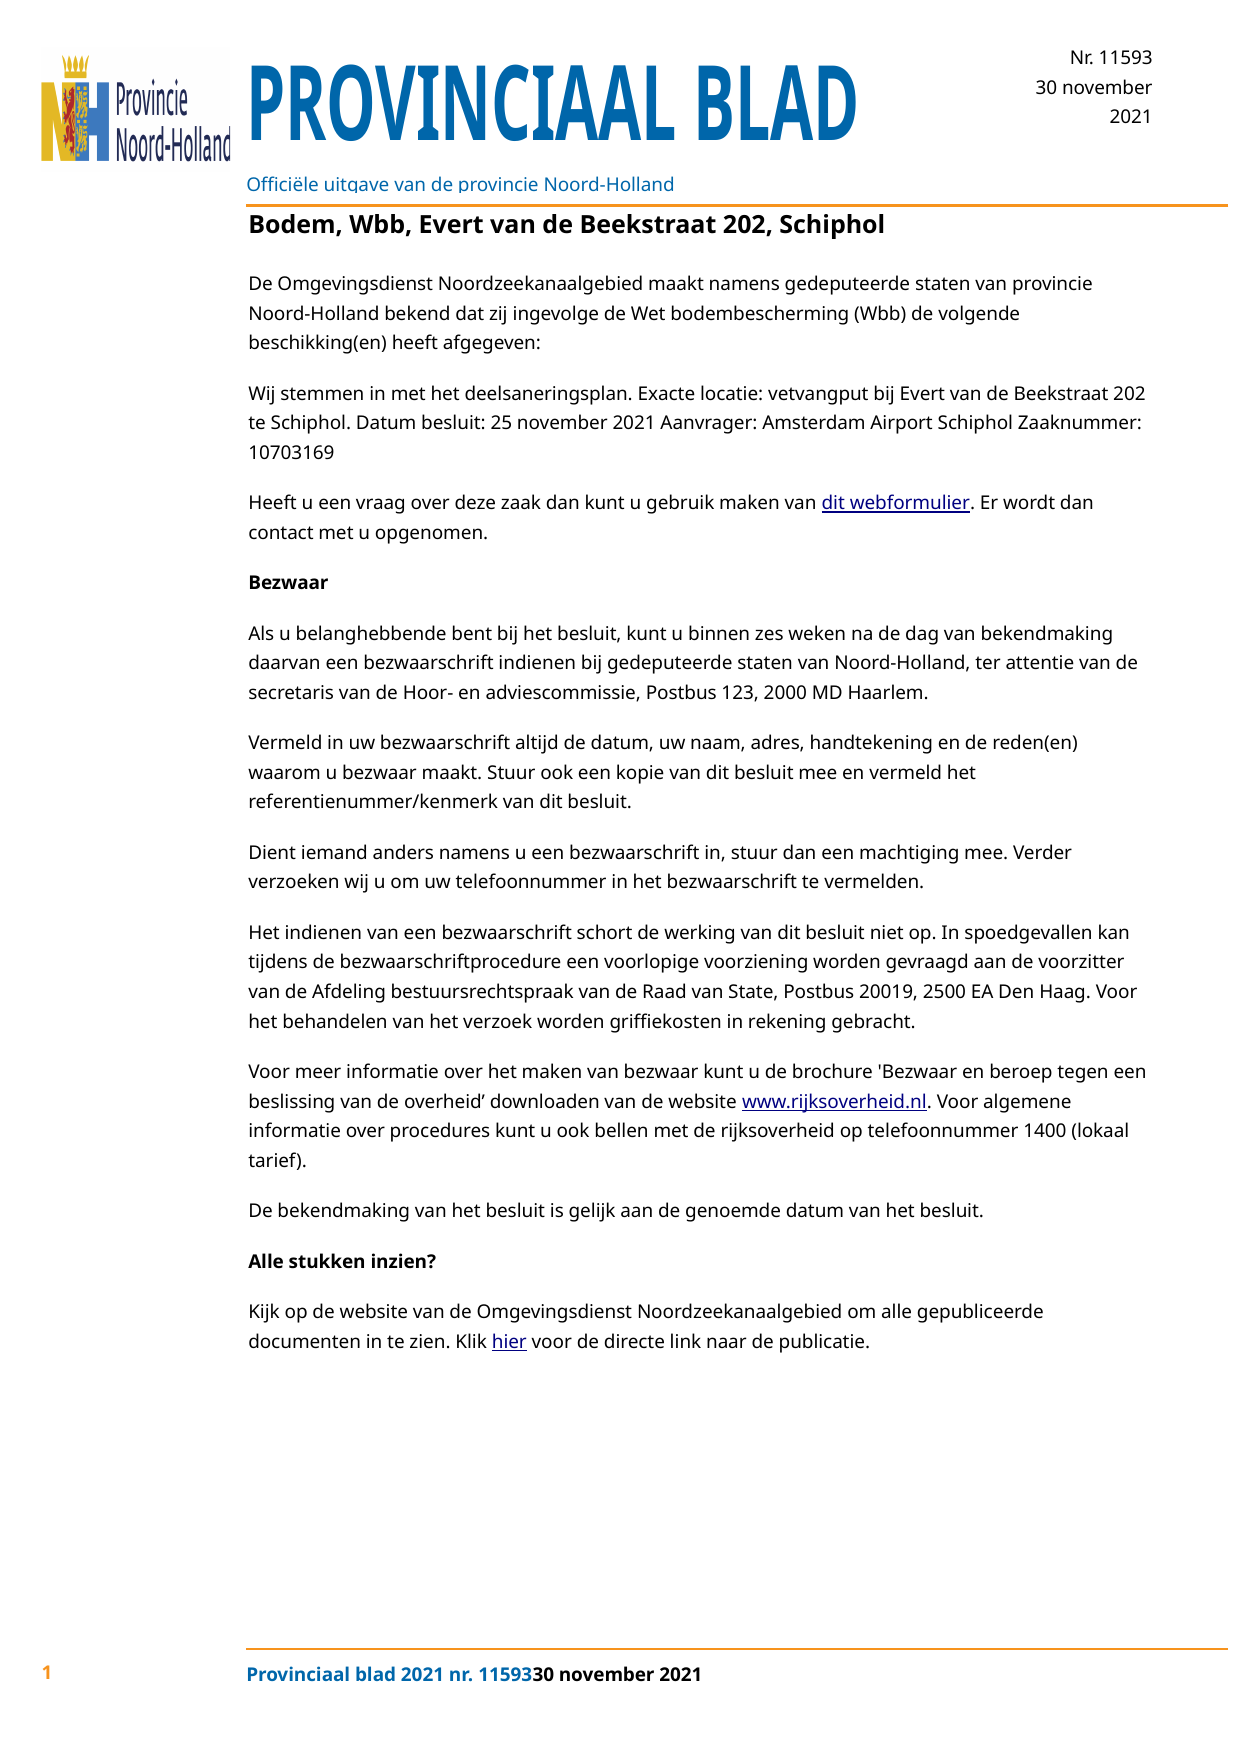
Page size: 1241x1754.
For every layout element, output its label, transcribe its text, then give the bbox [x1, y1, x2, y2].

text Het indienen van een bezwaarschrift schort de werking van dit besluit niet op. In spoedgevallen kan tijdens de bezwaarschriftprocedure een voorlopige voorziening worden gevraagd aan de voorzitter van de Afdeling bestuursrechtspraak van de Raad van State, Postbus 20019, 2500 EA Den Haag. Voor het behandelen van het verzoek worden griffiekosten in rekening gebracht. [248, 919, 1152, 1033]
text Wij stemmen in met het deelsaneringsplan. Exacte locatie: vetvangput bij Evert van de Beekstraat 202 te Schiphol. Datum besluit: 25 november 2021 Aanvrager: Amsterdam Airport Schiphol Zaaknummer: 10703169 [248, 380, 1152, 465]
text Vermeld in uw bezwaarschrift altijd de datum, uw naam, adres, handtekening en de reden(en) waarom u bezwaar maakt. Stuur ook een kopie van dit besluit mee en vermeld het referentienummer/kenmerk van dit besluit. [248, 729, 1152, 814]
text Bodem, Wbb, Evert van de Beekstraat 202, Schiphol [248, 207, 1152, 241]
text Alle stukken inzien? [248, 1248, 1152, 1273]
picture [41, 47, 231, 172]
text Als u belanghebbende bent bij het besluit, kunt u binnen zes weken na de dag van bekendmaking daarvan een bezwaarschrift indienen bij gedeputeerde staten van Noord-Holland, ter attentie van de secretaris van de Hoor- en adviescommissie, Postbus 123, 2000 MD Haarlem. [248, 620, 1152, 705]
text Voor meer informatie over het maken van bezwaar kunt u de brochure 'Bezwaar en beroep tegen een beslissing van de overheid’ downloaden van de website www.rijksoverheid.nl. Voor algemene informatie over procedures kunt u ook bellen met de rijksoverheid op telefoonnummer 1400 (lokaal tarief). [248, 1058, 1152, 1173]
text De Omgevingsdienst Noordzeekanaalgebied maakt namens gedeputeerde staten van provincie Noord-Holland bekend dat zij ingevolge de Wet bodembescherming (Wbb) de volgende beschikking(en) heeft afgegeven: [248, 270, 1152, 355]
text Bezwaar [248, 569, 1152, 595]
text Dient iemand anders namens u een bezwaarschrift in, stuur dan een machtiging mee. Verder verzoeken wij u om uw telefoonnummer in het bezwaarschrift te vermelden. [248, 839, 1152, 894]
text Kijk op de website van de Omgevingsdienst Noordzeekanaalgebied om alle gepubliceerde documenten in te zien. Klik hier voor de directe link naar de publicatie. [248, 1298, 1152, 1353]
text Heeft u een vraag over deze zaak dan kunt u gebruik maken van dit webformulier. Er wordt dan contact met u opgenomen. [248, 489, 1152, 545]
text De bekendmaking van het besluit is gelijk aan de genoemde datum van het besluit. [248, 1197, 1152, 1223]
